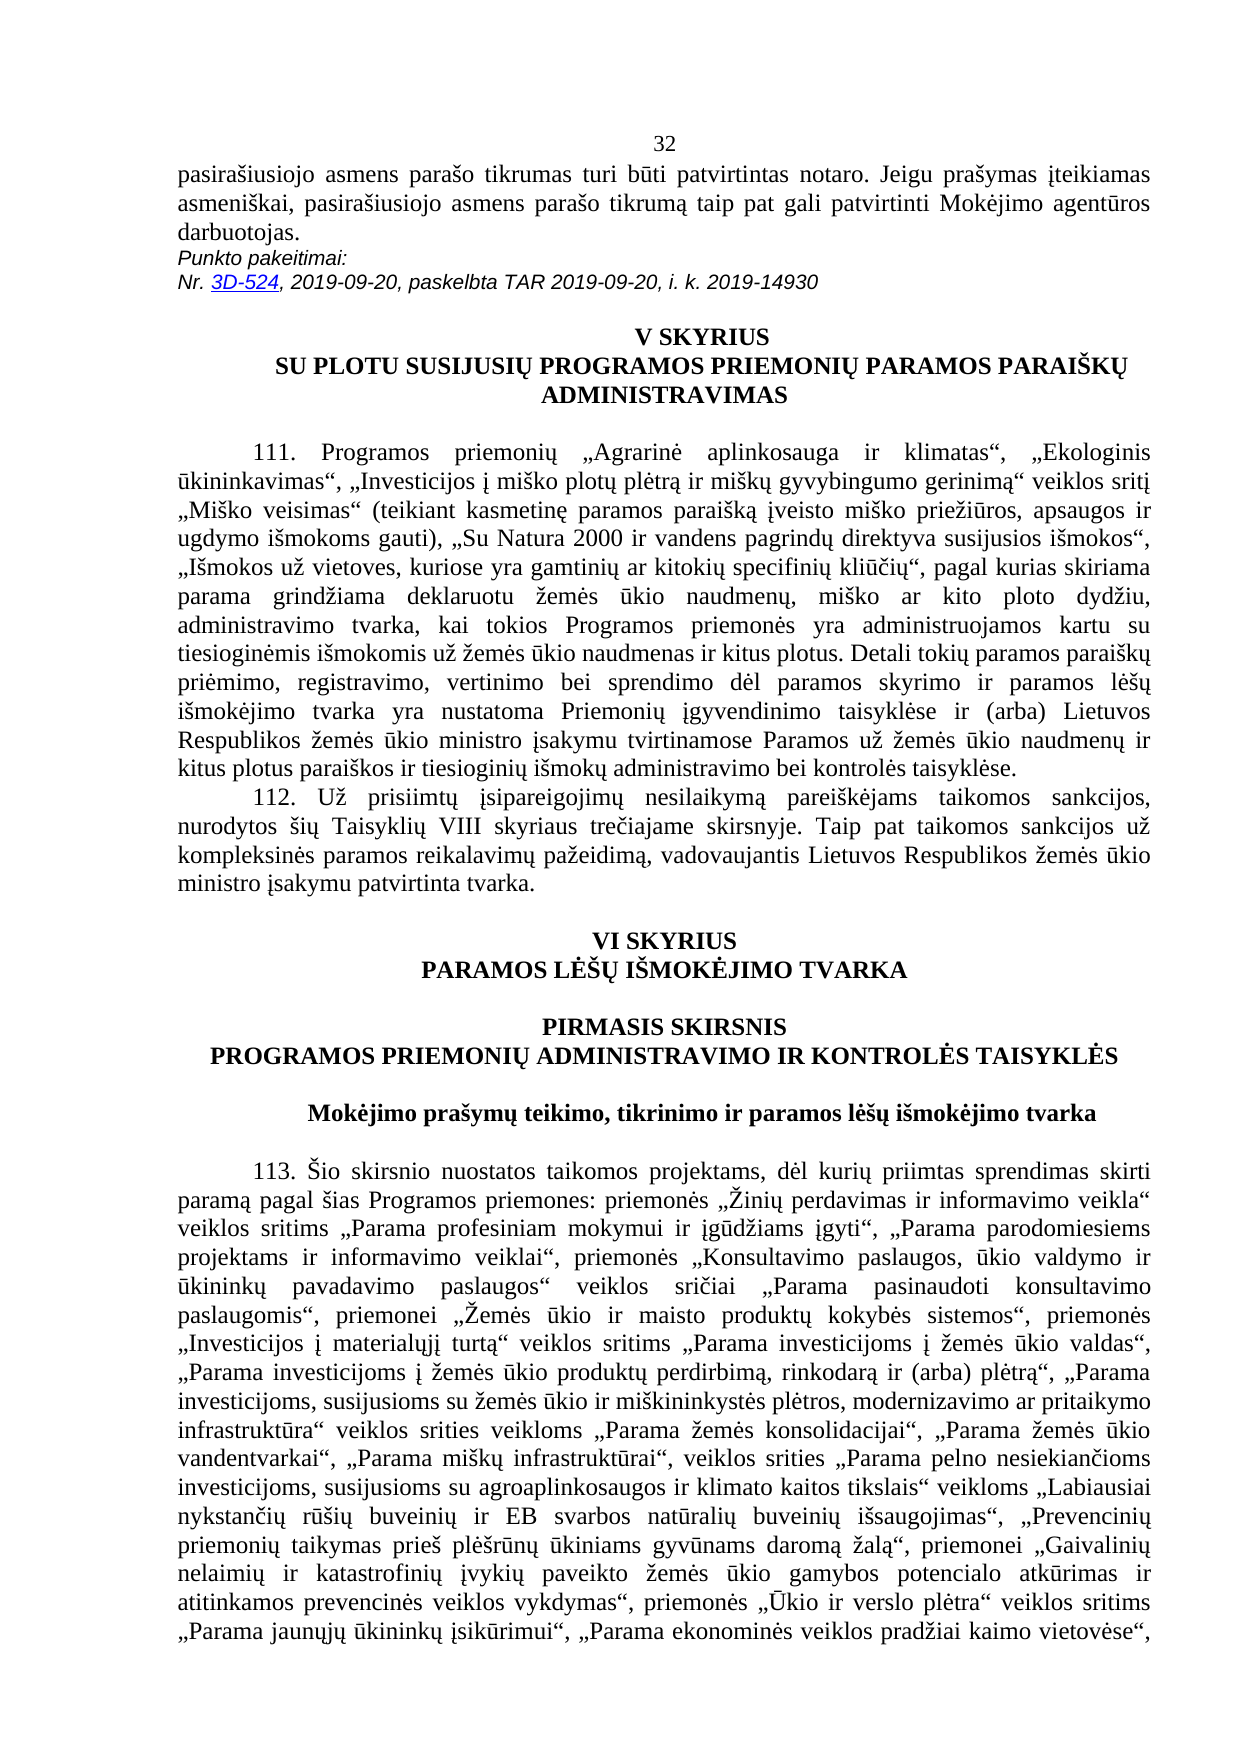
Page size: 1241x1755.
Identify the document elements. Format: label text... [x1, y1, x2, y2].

text PIRMASIS SKIRSNIS [177, 1012, 1152, 1041]
text PROGRAMOS PRIEMONIŲ ADMINISTRAVIMO IR KONTROLĖS TAISYKLĖS [177, 1041, 1152, 1070]
text 112. Už prisiimtų įsipareigojimų nesilaikymą pareiškėjams taikomos sankcijos, nurodytos šių Taisyklių VIII skyriaus trečiajame skirsnyje. Taip pat taikomos sankcijos už kompleksinės paramos reikalavimų pažeidimą, vadovaujantis Lietuvos Respublikos žemės ūkio ministro įsakymu patvirtinta tvarka. [177, 782, 1152, 897]
text Nr. 3D-524, 2019-09-20, paskelbta TAR 2019-09-20, i. k. 2019-14930 [177, 269, 1152, 293]
text VI SKYRIUS [177, 926, 1152, 955]
text 113. Šio skirsnio nuostatos taikomos projektams, dėl kurių priimtas sprendimas skirti paramą pagal šias Programos priemones: priemonės „Žinių perdavimas ir informavimo veikla“ veiklos sritims „Parama profesiniam mokymui ir įgūdžiams įgyti“, „Parama parodomiesiems projektams ir informavimo veiklai“, priemonės „Konsultavimo paslaugos, ūkio valdymo ir ūkininkų pavadavimo paslaugos“ veiklos sričiai „Parama pasinaudoti konsultavimo paslaugomis“, priemonei „Žemės ūkio ir maisto produktų kokybės sistemos“, priemonės „Investicijos į materialųjį turtą“ veiklos sritims „Parama investicijoms į žemės ūkio valdas“, „Parama investicijoms į žemės ūkio produktų perdirbimą, rinkodarą ir (arba) plėtrą“, „Parama investicijoms, susijusioms su žemės ūkio ir miškininkystės plėtros, modernizavimo ar pritaikymo infrastruktūra“ veiklos srities veikloms „Parama žemės konsolidacijai“, „Parama žemės ūkio vandentvarkai“, „Parama miškų infrastruktūrai“, veiklos srities „Parama pelno nesiekiančioms investicijoms, susijusioms su agroaplinkosaugos ir klimato kaitos tikslais“ veikloms „Labiausiai nykstančių rūšių buveinių ir EB svarbos natūralių buveinių išsaugojimas“, „Prevencinių priemonių taikymas prieš plėšrūnų ūkiniams gyvūnams daromą žalą“, priemonei „Gaivalinių nelaimių ir katastrofinių įvykių paveikto žemės ūkio gamybos potencialo atkūrimas ir atitinkamos prevencinės veiklos vykdymas“, priemonės „Ūkio ir verslo plėtra“ veiklos sritims „Parama jaunųjų ūkininkų įsikūrimui“, „Parama ekonominės veiklos pradžiai kaimo vietovėse“, [177, 1156, 1152, 1645]
text V SKYRIUS [177, 322, 1152, 351]
text pasirašiusiojo asmens parašo tikrumas turi būti patvirtintas notaro. Jeigu prašymas įteikiamas asmeniškai, pasirašiusiojo asmens parašo tikrumą taip pat gali patvirtinti Mokėjimo agentūros darbuotojas. [177, 159, 1152, 246]
text Punkto pakeitimai: [177, 246, 1152, 269]
text PARAMOS LĖŠŲ IŠMOKĖJIMO TVARKA [177, 955, 1152, 983]
text SU PLOTU SUSIJUSIŲ PROGRAMOS PRIEMONIŲ PARAMOS PARAIŠKŲ ADMINISTRAVIMAS [177, 351, 1152, 408]
text Mokėjimo prašymų teikimo, tikrinimo ir paramos lėšų išmokėjimo tvarka [177, 1098, 1152, 1127]
text 111. Programos priemonių „Agrarinė aplinkosauga ir klimatas“, „Ekologinis ūkininkavimas“, „Investicijos į miško plotų plėtrą ir miškų gyvybingumo gerinimą“ veiklos sritį „Miško veisimas“ (teikiant kasmetinę paramos paraišką įveisto miško priežiūros, apsaugos ir ugdymo išmokoms gauti), „Su Natura 2000 ir vandens pagrindų direktyva susijusios išmokos“, „Išmokos už vietoves, kuriose yra gamtinių ar kitokių specifinių kliūčių“, pagal kurias skiriama parama grindžiama deklaruotu žemės ūkio naudmenų, miško ar kito ploto dydžiu, administravimo tvarka, kai tokios Programos priemonės yra administruojamos kartu su tiesioginėmis išmokomis už žemės ūkio naudmenas ir kitus plotus. Detali tokių paramos paraiškų priėmimo, registravimo, vertinimo bei sprendimo dėl paramos skyrimo ir paramos lėšų išmokėjimo tvarka yra nustatoma Priemonių įgyvendinimo taisyklėse ir (arba) Lietuvos Respublikos žemės ūkio ministro įsakymu tvirtinamose Paramos už žemės ūkio naudmenų ir kitus plotus paraiškos ir tiesioginių išmokų administravimo bei kontrolės taisyklėse. [177, 437, 1152, 782]
